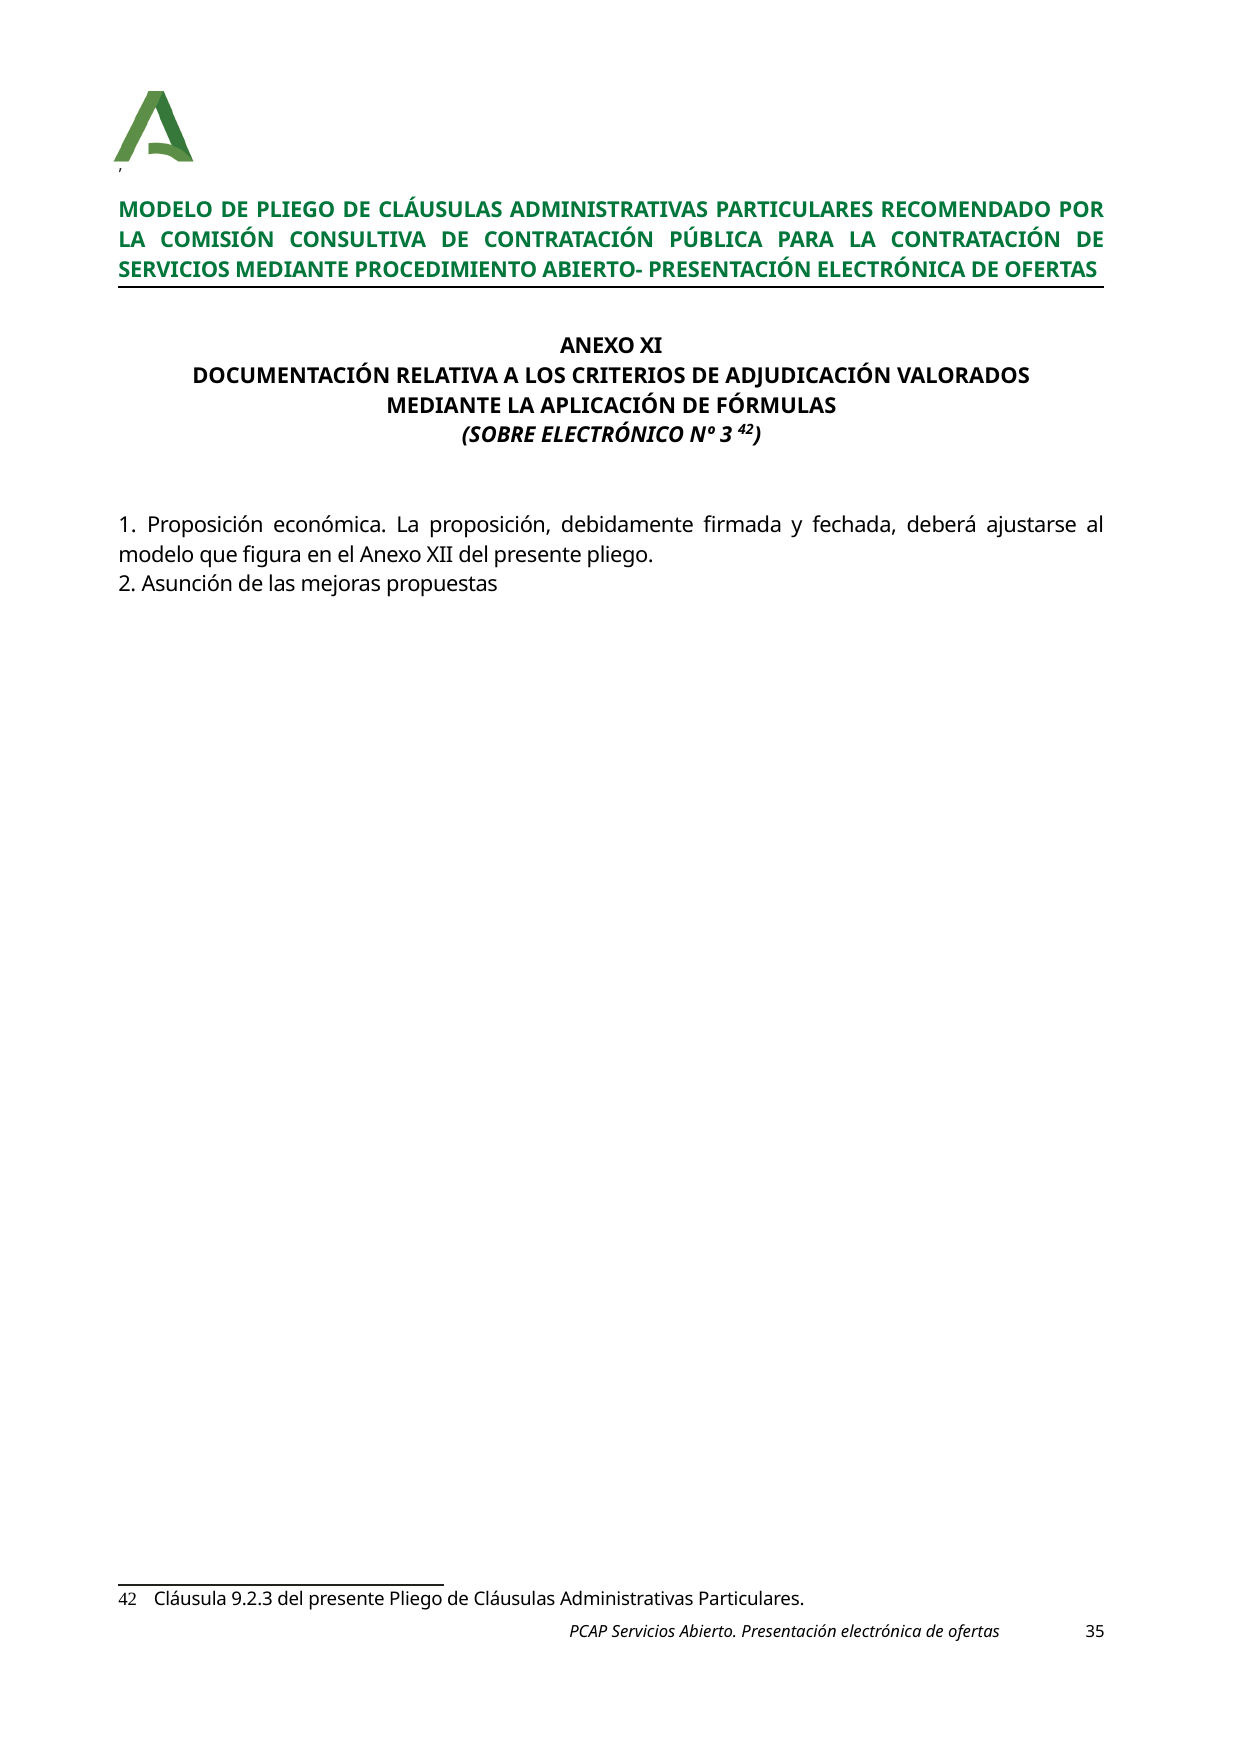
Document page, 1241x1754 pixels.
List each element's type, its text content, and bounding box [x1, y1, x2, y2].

text DOCUMENTACIÓN RELATIVA A LOS CRITERIOS DE ADJUDICACIÓN VALORADOS [118, 360, 1104, 390]
text 1. Proposición económica. La proposición, debidamente firmada y fechada, deberá ajustarse al modelo que figura en el Anexo XII del presente pliego. [118, 509, 1104, 568]
text MODELO DE PLIEGO DE CLÁUSULAS ADMINISTRATIVAS PARTICULARES RECOMENDADO POR LA COMISIÓN CONSULTIVA DE CONTRATACIÓN PÚBLICA PARA LA CONTRATACIÓN DE SERVICIOS MEDIANTE PROCEDIMIENTO ABIERTO- PRESENTACIÓN ELECTRÓNICA DE OFERTAS [118, 194, 1104, 286]
text ANEXO XI [118, 330, 1104, 360]
text 2. Asunción de las mejoras propuestas [118, 568, 1104, 598]
text Cláusula 9.2.3 del presente Pliego de Cláusulas Administrativas Particulares. [118, 1585, 1104, 1611]
text MEDIANTE LA APLICACIÓN DE FÓRMULAS [118, 390, 1104, 419]
text (SOBRE ELECTRÓNICO Nº 3 ) [118, 419, 1104, 449]
picture [109, 86, 198, 166]
